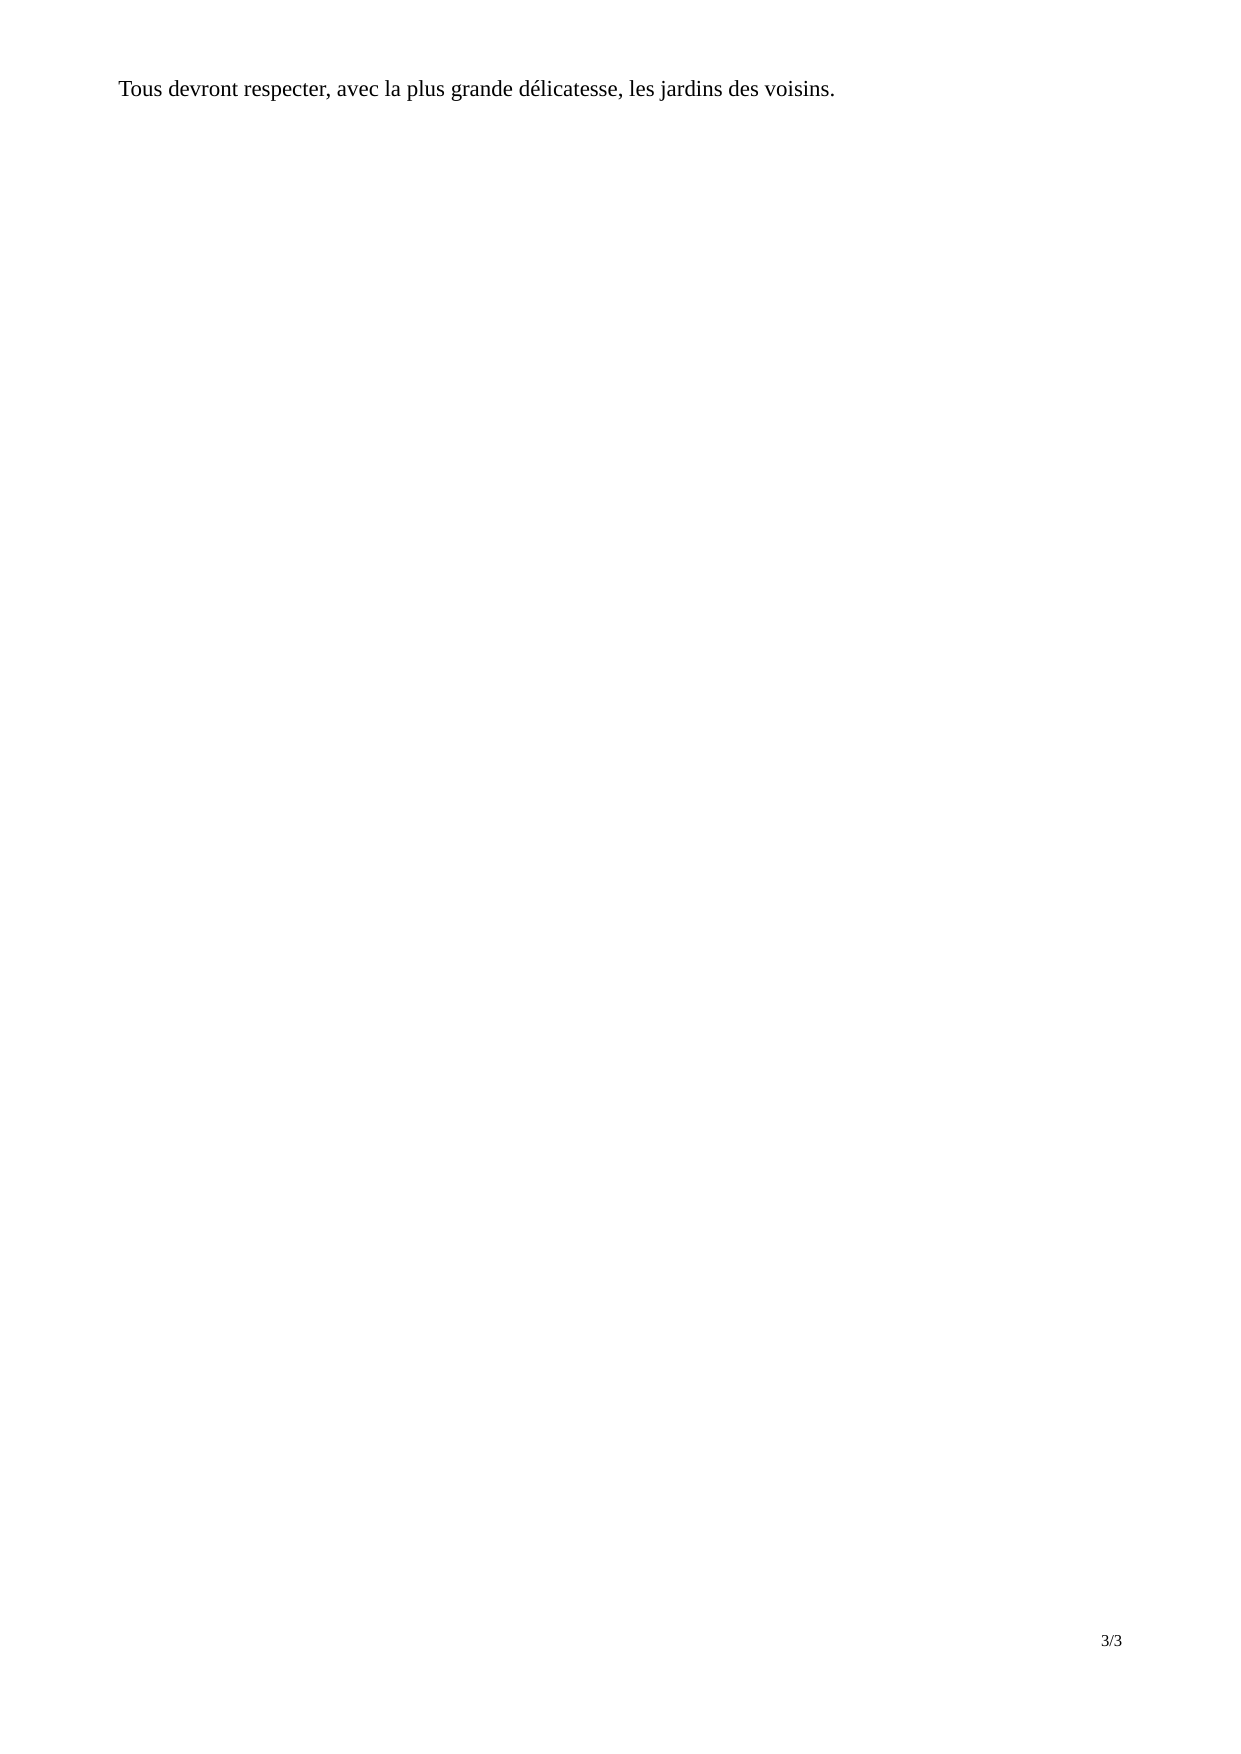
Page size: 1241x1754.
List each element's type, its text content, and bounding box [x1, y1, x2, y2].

text Tous devront respecter, avec la plus grande délicatesse, les jardins des voisins. [118, 75, 1122, 101]
